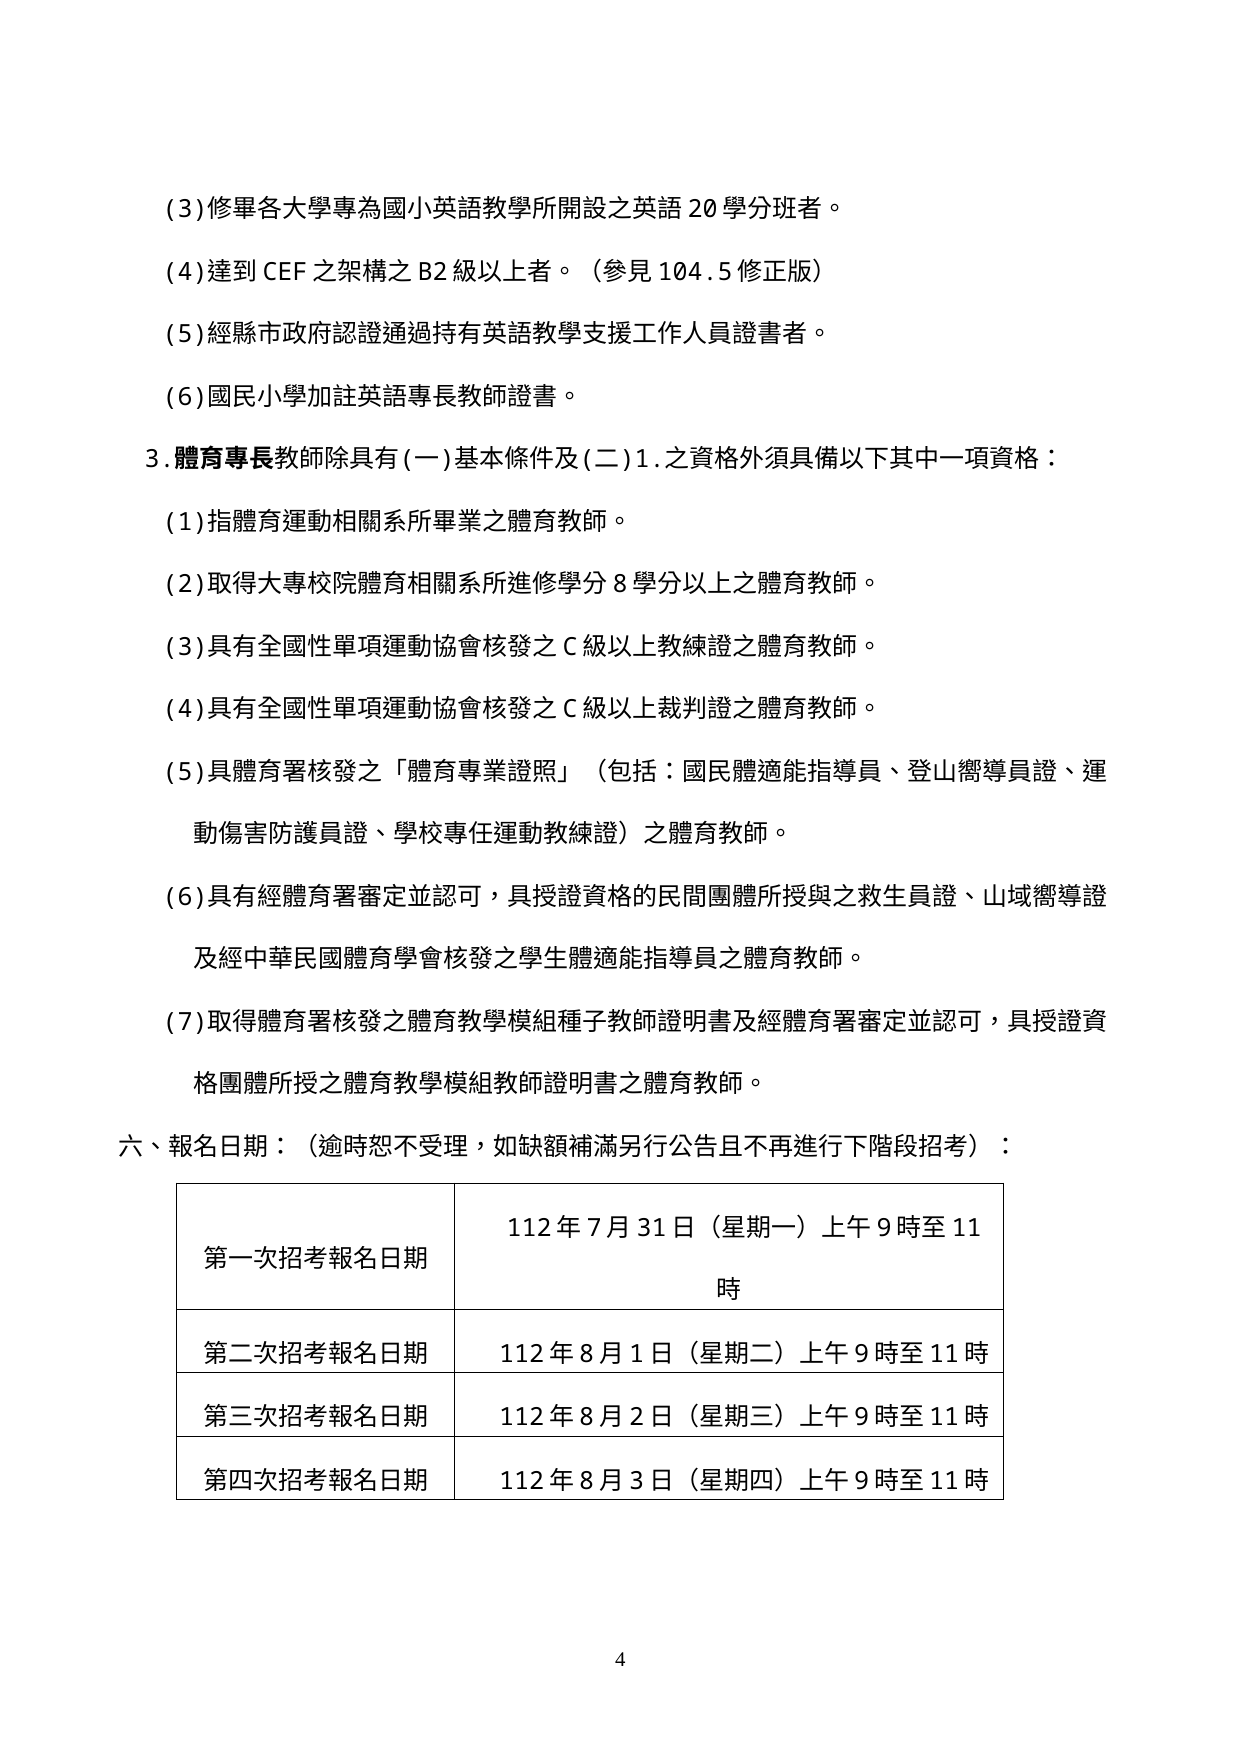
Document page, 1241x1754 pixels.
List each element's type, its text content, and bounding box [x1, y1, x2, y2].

text (1)指體育運動相關系所畢業之體育教師。 [162, 478, 1122, 540]
table_cell 112年8月1日（星期二）上午9時至11時 [455, 1310, 1003, 1372]
text (3)修畢各大學專為國小英語教學所開設之英語20學分班者。 [162, 165, 1122, 228]
table_cell 112年8月2日（星期三）上午9時至11時 [455, 1373, 1003, 1436]
table_header 第一次招考報名日期 [177, 1184, 454, 1309]
text (5)經縣市政府認證通過持有英語教學支援工作人員證書者。 [162, 290, 1122, 353]
text 六、報名日期：（逾時恕不受理，如缺額補滿另行公告且不再進行下階段招考）： [118, 1103, 1122, 1165]
table_cell 第四次招考報名日期 [177, 1437, 454, 1499]
text (6)國民小學加註英語專長教師證書。 [162, 353, 1122, 415]
text (4)具有全國性單項運動協會核發之C級以上裁判證之體育教師。 [162, 665, 1122, 728]
text (5)具體育署核發之「體育專業證照」（包括：國民體適能指導員、登山嚮導員證、運動傷害防護員證、學校專任運動教練證）之體育教師。 [162, 728, 1122, 853]
text 3.體育專長教師除具有(一)基本條件及(二)1.之資格外須具備以下其中一項資格： [144, 415, 1122, 478]
text (3)具有全國性單項運動協會核發之C級以上教練證之體育教師。 [162, 603, 1122, 665]
table_cell 112年8月3日（星期四）上午9時至11時 [455, 1437, 1003, 1499]
text (6)具有經體育署審定並認可，具授證資格的民間團體所授與之救生員證、山域嚮導證及經中華民國體育學會核發之學生體適能指導員之體育教師。 [162, 853, 1122, 978]
table_cell 第三次招考報名日期 [177, 1373, 454, 1436]
text (4)達到CEF之架構之B2級以上者。（參見104.5修正版） [162, 228, 1122, 290]
text (2)取得大專校院體育相關系所進修學分8學分以上之體育教師。 [162, 540, 1122, 603]
table_header 112年7月31日（星期一）上午9時至11時 [455, 1184, 1003, 1309]
text (7)取得體育署核發之體育教學模組種子教師證明書及經體育署審定並認可，具授證資格團體所授之體育教學模組教師證明書之體育教師。 [162, 978, 1122, 1103]
table_cell 第二次招考報名日期 [177, 1310, 454, 1372]
